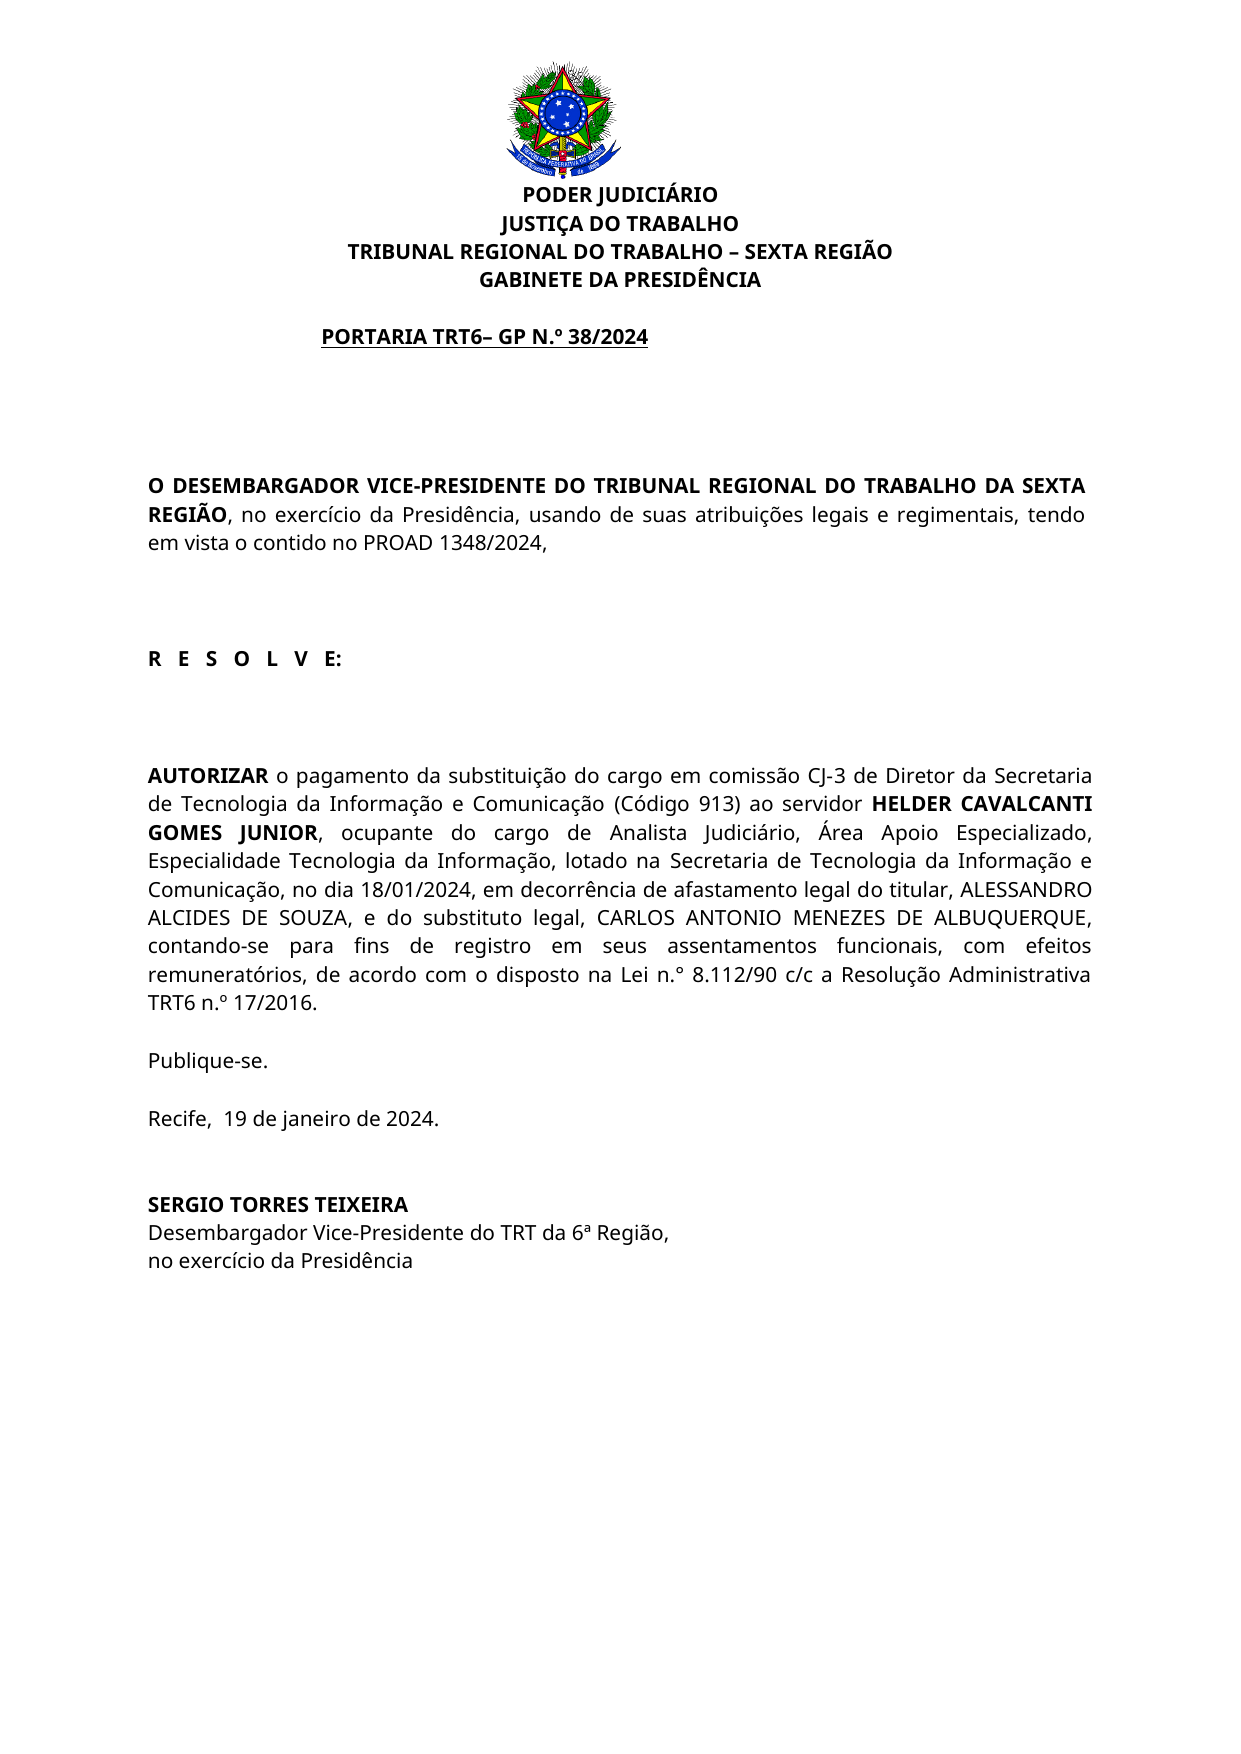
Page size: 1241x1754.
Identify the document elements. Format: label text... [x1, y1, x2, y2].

text Desembargador Vice-Presidente do TRT da 6ª Região, [148, 1218, 1101, 1247]
text R E S O L V E: [148, 644, 1092, 672]
picture [500, 59, 624, 181]
text SERGIO TORRES TEIXEIRA [148, 1190, 1101, 1218]
text TRIBUNAL REGIONAL DO TRABALHO – SEXTA REGIÃO [148, 237, 1092, 266]
text O DESEMBARGADOR VICE-PRESIDENTE DO TRIBUNAL REGIONAL DO TRABALHO DA SEXTA REGIÃO, no exercício da Presidência, usando de suas atribuições legais e regimentais, tendo em vista o contido no PROAD 1348/2024, [148, 472, 1086, 557]
text PODER JUDICIÁRIO [148, 180, 1092, 209]
text Recife, 19 de janeiro de 2024. [148, 1104, 1092, 1132]
text GABINETE DA PRESIDÊNCIA [148, 266, 1092, 294]
text no exercício da Presidência [148, 1247, 1101, 1275]
text JUSTIÇA DO TRABALHO [148, 209, 1092, 237]
text Publique-se. [148, 1046, 1092, 1074]
text AUTORIZAR o pagamento da substituição do cargo em comissão CJ-3 de Diretor da Secretaria de Tecnologia da Informação e Comunicação (Código 913) ao servidor HELDER CAVALCANTI GOMES JUNIOR, ocupante do cargo de Analista Judiciário, Área Apoio Especializado, Especialidade Tecnologia da Informação, lotado na Secretaria de Tecnologia da Informação e Comunicação, no dia 18/01/2024, em decorrência de afastamento legal do titular, ALESSANDRO ALCIDES DE SOUZA, e do substituto legal, CARLOS ANTONIO MENEZES DE ALBUQUERQUE, contando-se para fins de registro em seus assentamentos funcionais, com efeitos remuneratórios, de acordo com o disposto na Lei n.° 8.112/90 c/c a Resolução Administrativa TRT6 n.º 17/2016. [148, 761, 1092, 1017]
text PORTARIA TRT6– GP N.º 38/2024 [148, 322, 1092, 351]
